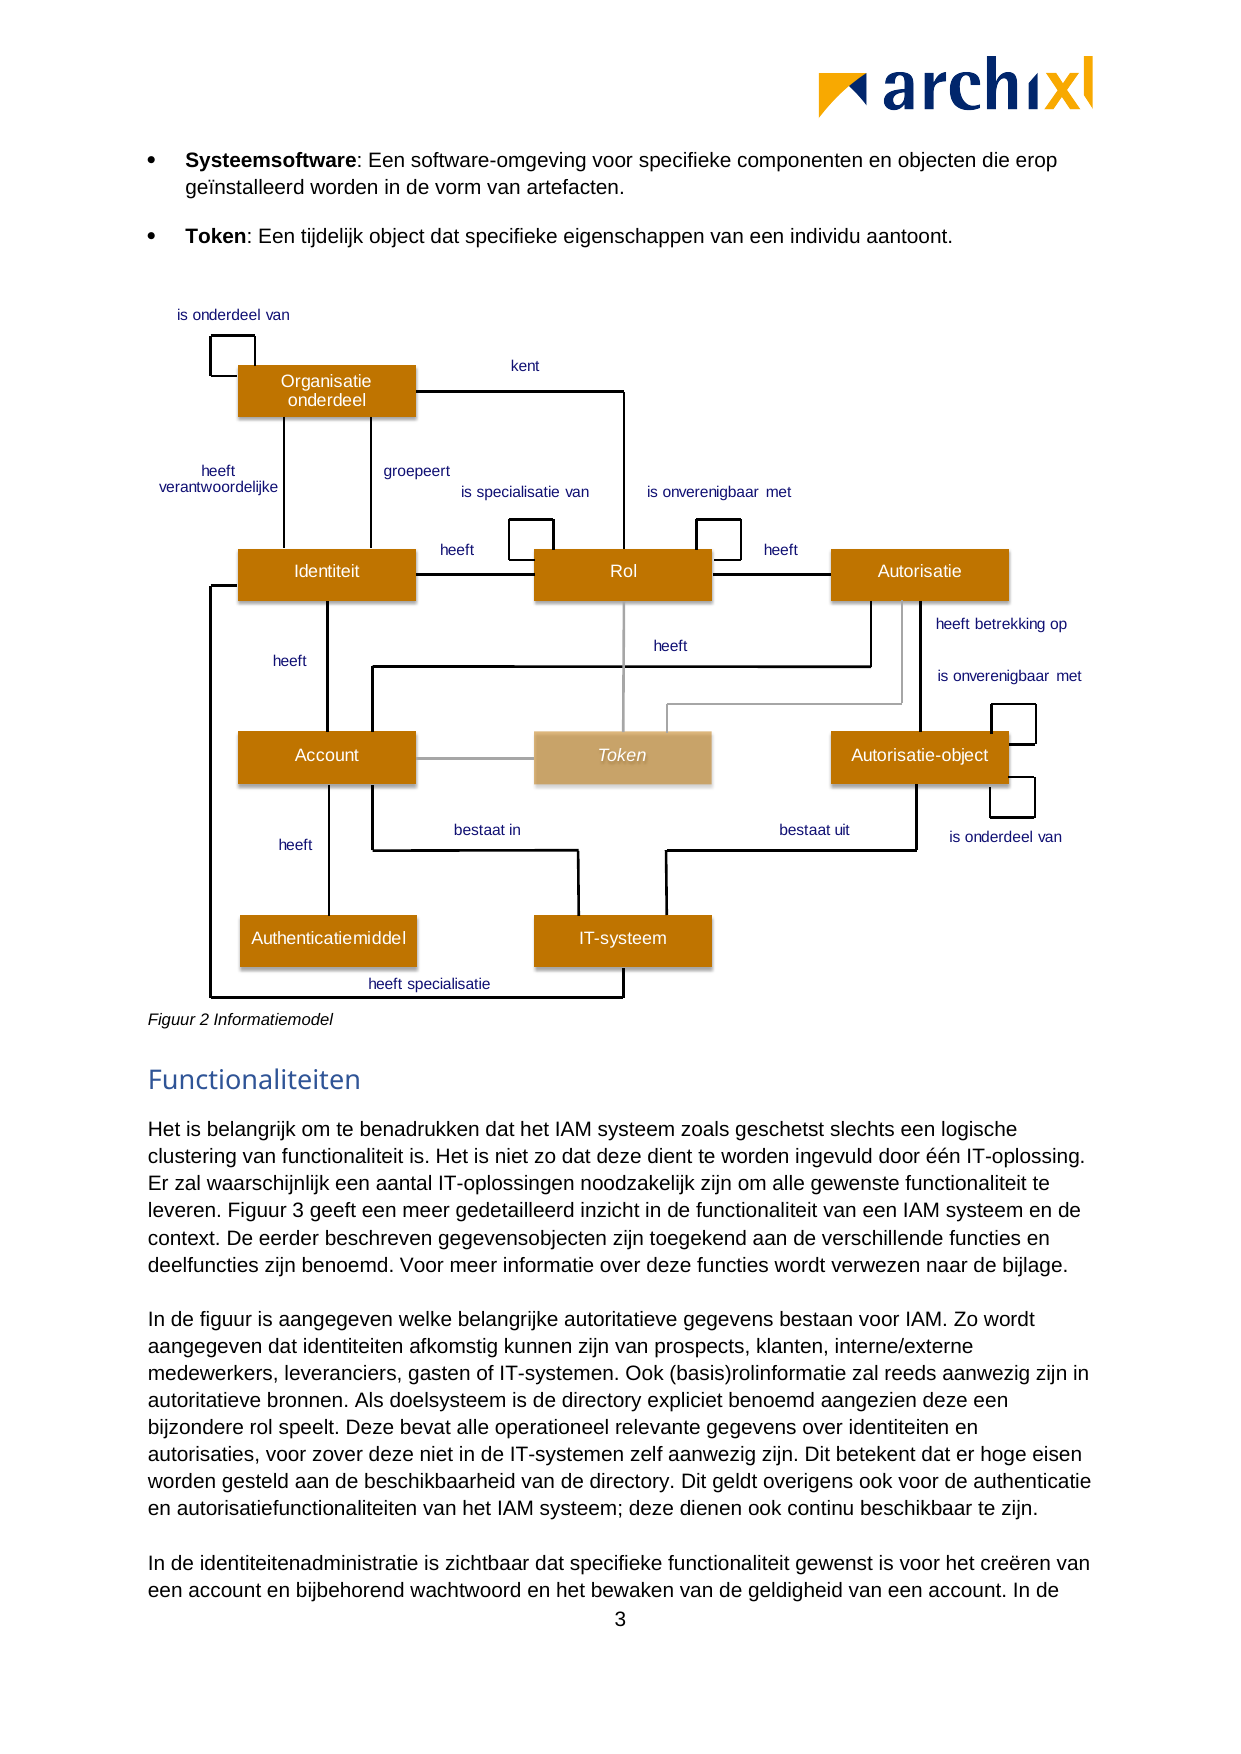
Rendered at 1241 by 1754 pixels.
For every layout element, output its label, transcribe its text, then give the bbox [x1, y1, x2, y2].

text In de figuur is aangegeven welke belangrijke autoritatieve gegevens bestaan voor IAM. Zo wordt aangegeven dat identiteiten afkomstig kunnen zijn van prospects, klanten, interne/externe medewerkers, leveranciers, gasten of IT-systemen. Ook (basis)rolinformatie zal reeds aanwezig zijn in autoritatieve bronnen. Als doelsysteem is de directory expliciet benoemd aangezien deze een bijzondere rol speelt. Deze bevat alle operationeel relevante gegevens over identiteiten en autorisaties, voor zover deze niet in de IT-systemen zelf aanwezig zijn. Dit betekent dat er hoge eisen worden gesteld aan de beschikbaarheid van de directory. Dit geldt overigens ook voor de authenticatie en autorisatiefunctionaliteiten van het IAM systeem; deze dienen ook continu beschikbaar te zijn. [148, 1303, 1093, 1520]
list Systeemsoftware: Een software-omgeving voor specifieke componenten en objecten die erop geïnstalleerd worden in de vorm van artefacten. [148, 148, 1093, 199]
text In de identiteitenadministratie is zichtbaar dat specifieke functionaliteit gewenst is voor het creëren van een account en bijbehorend wachtwoord en het bewaken van de geldigheid van een account. In de [148, 1547, 1093, 1601]
list Token: Een tijdelijk object dat specifieke eigenschappen van een individu aantoont. [148, 223, 1093, 248]
subtitle Functionaliteiten [148, 1060, 1093, 1097]
text Figuur 2 Informatiemodel [148, 1002, 1093, 1029]
text Het is belangrijk om te benadrukken dat het IAM systeem zoals geschetst slechts een logische clustering van functionaliteit is. Het is niet zo dat deze dient te worden ingevuld door één IT-oplossing. Er zal waarschijnlijk een aantal IT-oplossingen noodzakelijk zijn om alle gewenste functionaliteit te leveren. Figuur 3 geeft een meer gedetailleerd inzicht in de functionaliteit van een IAM systeem en de context. De eerder beschreven gegevensobjecten zijn toegekend aan de verschillende functies en deelfuncties zijn benoemd. Voor meer informatie over deze functies wordt verwezen naar de bijlage. [148, 1114, 1093, 1276]
